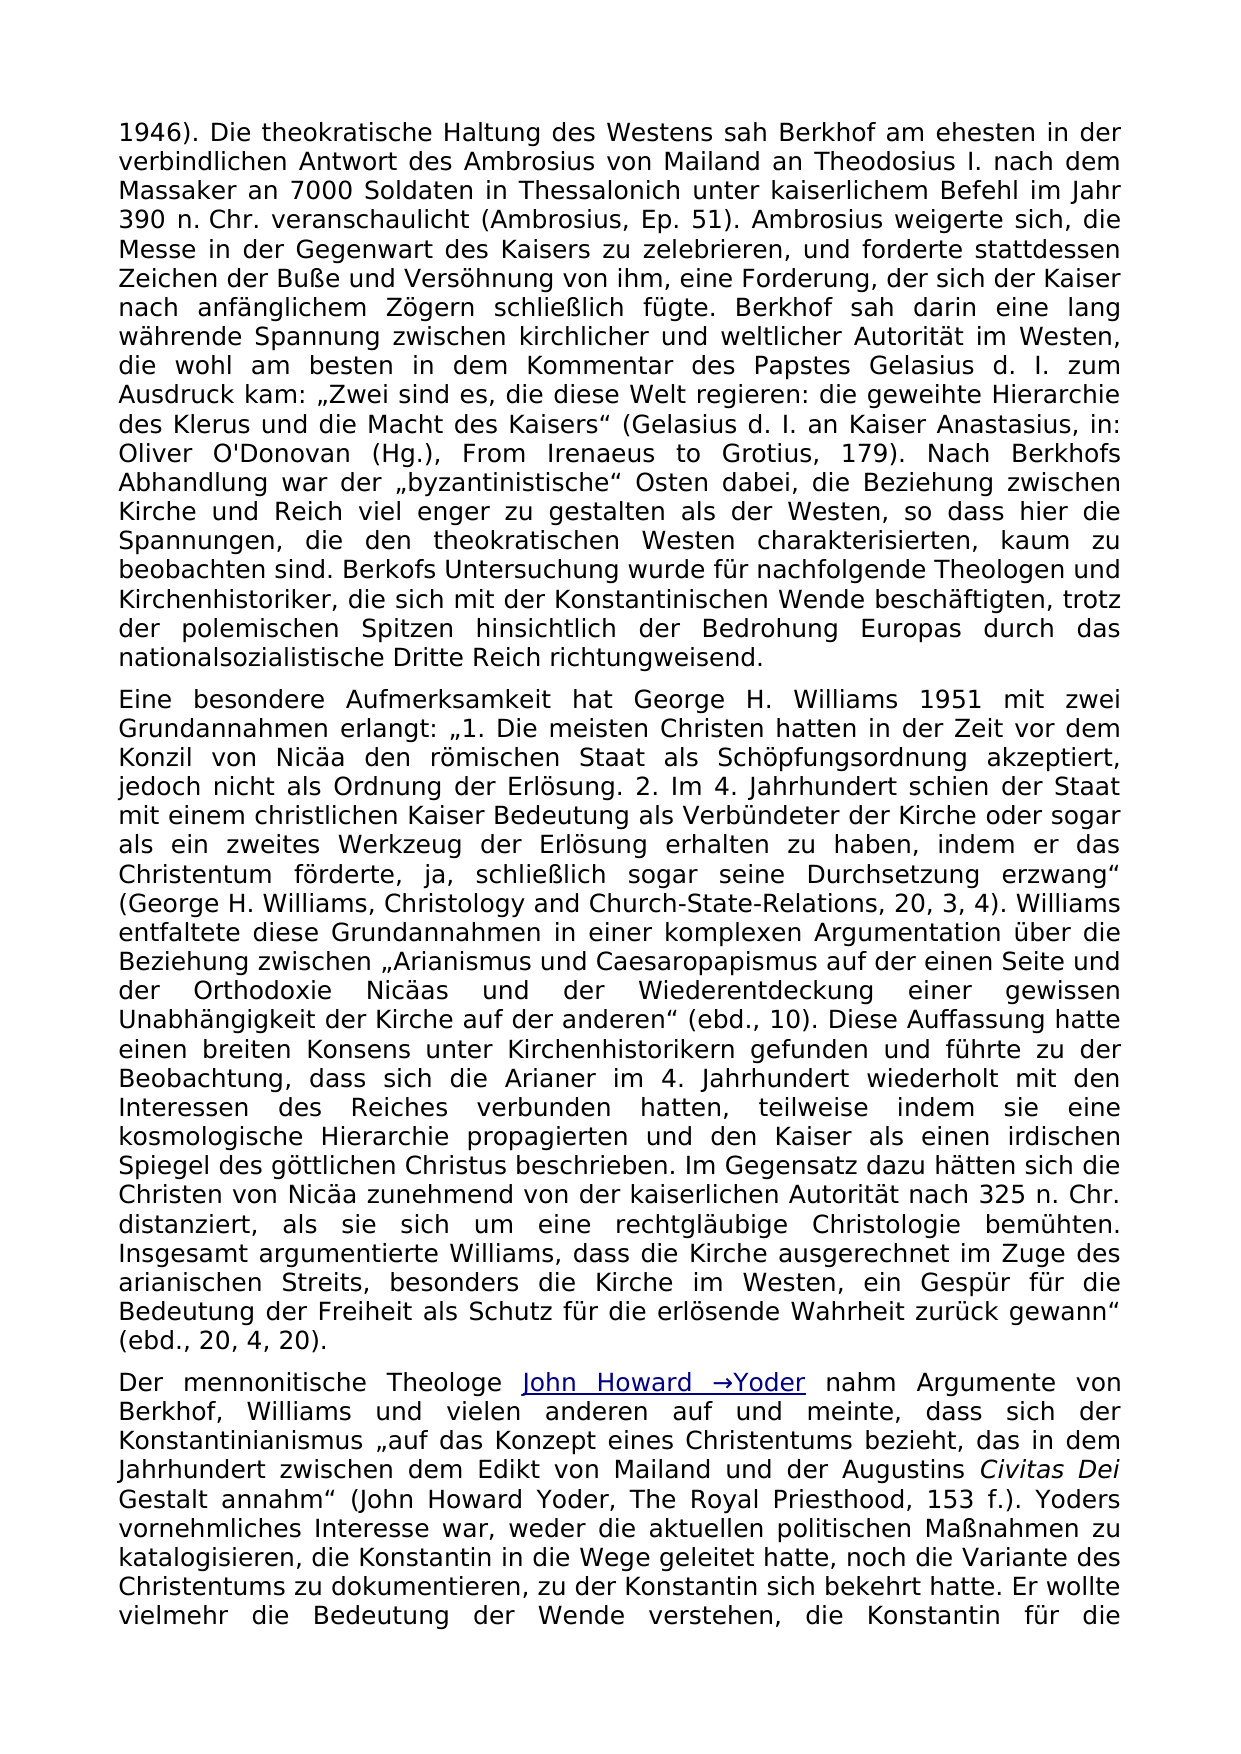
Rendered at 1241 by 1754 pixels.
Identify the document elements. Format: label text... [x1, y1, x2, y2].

text Der mennonitische Theologe John Howard →Yoder nahm Argumente von Berkhof, Williams und vielen anderen auf und meinte, dass sich der Konstantinianismus „auf das Konzept eines Christentums bezieht, das in dem Jahrhundert zwischen dem Edikt von Mailand und der Augustins Civitas Dei Gestalt annahm“ (John Howard Yoder, The Royal Priesthood, 153 f.). Yoders vornehmliches Interesse war, weder die aktuellen politischen Maßnahmen zu katalogisieren, die Konstantin in die Wege geleitet hatte, noch die Variante des Christentums zu dokumentieren, zu der Konstantin sich bekehrt hatte. Er wollte vielmehr die Bedeutung der Wende verstehen, die Konstantin für die [118, 1368, 1122, 1631]
text 1946). Die theokratische Haltung des Westens sah Berkhof am ehesten in der verbindlichen Antwort des Ambrosius von Mailand an Theodosius I. nach dem Massaker an 7000 Soldaten in Thessalonich unter kaiserlichem Befehl im Jahr 390 n. Chr. veranschaulicht (Ambrosius, Ep. 51). Ambrosius weigerte sich, die Messe in der Gegenwart des Kaisers zu zelebrieren, und forderte stattdessen Zeichen der Buße und Versöhnung von ihm, eine Forderung, der sich der Kaiser nach anfänglichem Zögern schließlich fügte. Berkhof sah darin eine lang währende Spannung zwischen kirchlicher und weltlicher Autorität im Westen, die wohl am besten in dem Kommentar des Papstes Gelasius d. I. zum Ausdruck kam: „Zwei sind es, die diese Welt regieren: die geweihte Hierarchie des Klerus und die Macht des Kaisers“ (Gelasius d. I. an Kaiser Anastasius, in: Oliver O'Donovan (Hg.), From Irenaeus to Grotius, 179). Nach Berkhofs Abhandlung war der „byzantinistische“ Osten dabei, die Beziehung zwischen Kirche und Reich viel enger zu gestalten als der Westen, so dass hier die Spannungen, die den theokratischen Westen charakterisierten, kaum zu beobachten sind. Berkofs Untersuchung wurde für nachfolgende Theologen und Kirchenhistoriker, die sich mit der Konstantinischen Wende beschäftigten, trotz der polemischen Spitzen hinsichtlich der Bedrohung Europas durch das nationalsozialistische Dritte Reich richtungweisend. [118, 118, 1122, 672]
text Eine besondere Aufmerksamkeit hat George H. Williams 1951 mit zwei Grundannahmen erlangt: „1. Die meisten Christen hatten in der Zeit vor dem Konzil von Nicäa den römischen Staat als Schöpfungsordnung akzeptiert, jedoch nicht als Ordnung der Erlösung. 2. Im 4. Jahrhundert schien der Staat mit einem christlichen Kaiser Bedeutung als Verbündeter der Kirche oder sogar als ein zweites Werkzeug der Erlösung erhalten zu haben, indem er das Christentum förderte, ja, schließlich sogar seine Durchsetzung erzwang“ (George H. Williams, Christology and Church-State-Relations, 20, 3, 4). Williams entfaltete diese Grundannahmen in einer komplexen Argumentation über die Beziehung zwischen „Arianismus und Caesaropapismus auf der einen Seite und der Orthodoxie Nicäas und der Wiederentdeckung einer gewissen Unabhängigkeit der Kirche auf der anderen“ (ebd., 10). Diese Auffassung hatte einen breiten Konsens unter Kirchenhistorikern gefunden und führte zu der Beobachtung, dass sich die Arianer im 4. Jahrhundert wiederholt mit den Interessen des Reiches verbunden hatten, teilweise indem sie eine kosmologische Hierarchie propagierten und den Kaiser als einen irdischen Spiegel des göttlichen Christus beschrieben. Im Gegensatz dazu hätten sich die Christen von Nicäa zunehmend von der kaiserlichen Autorität nach 325 n. Chr. distanziert, als sie sich um eine rechtgläubige Christologie bemühten. Insgesamt argumentierte Williams, dass die Kirche ausgerechnet im Zuge des arianischen Streits, besonders die Kirche im Westen, ein Gespür für die Bedeutung der Freiheit als Schutz für die erlösende Wahrheit zurück gewann“ (ebd., 20, 4, 20). [118, 685, 1122, 1356]
